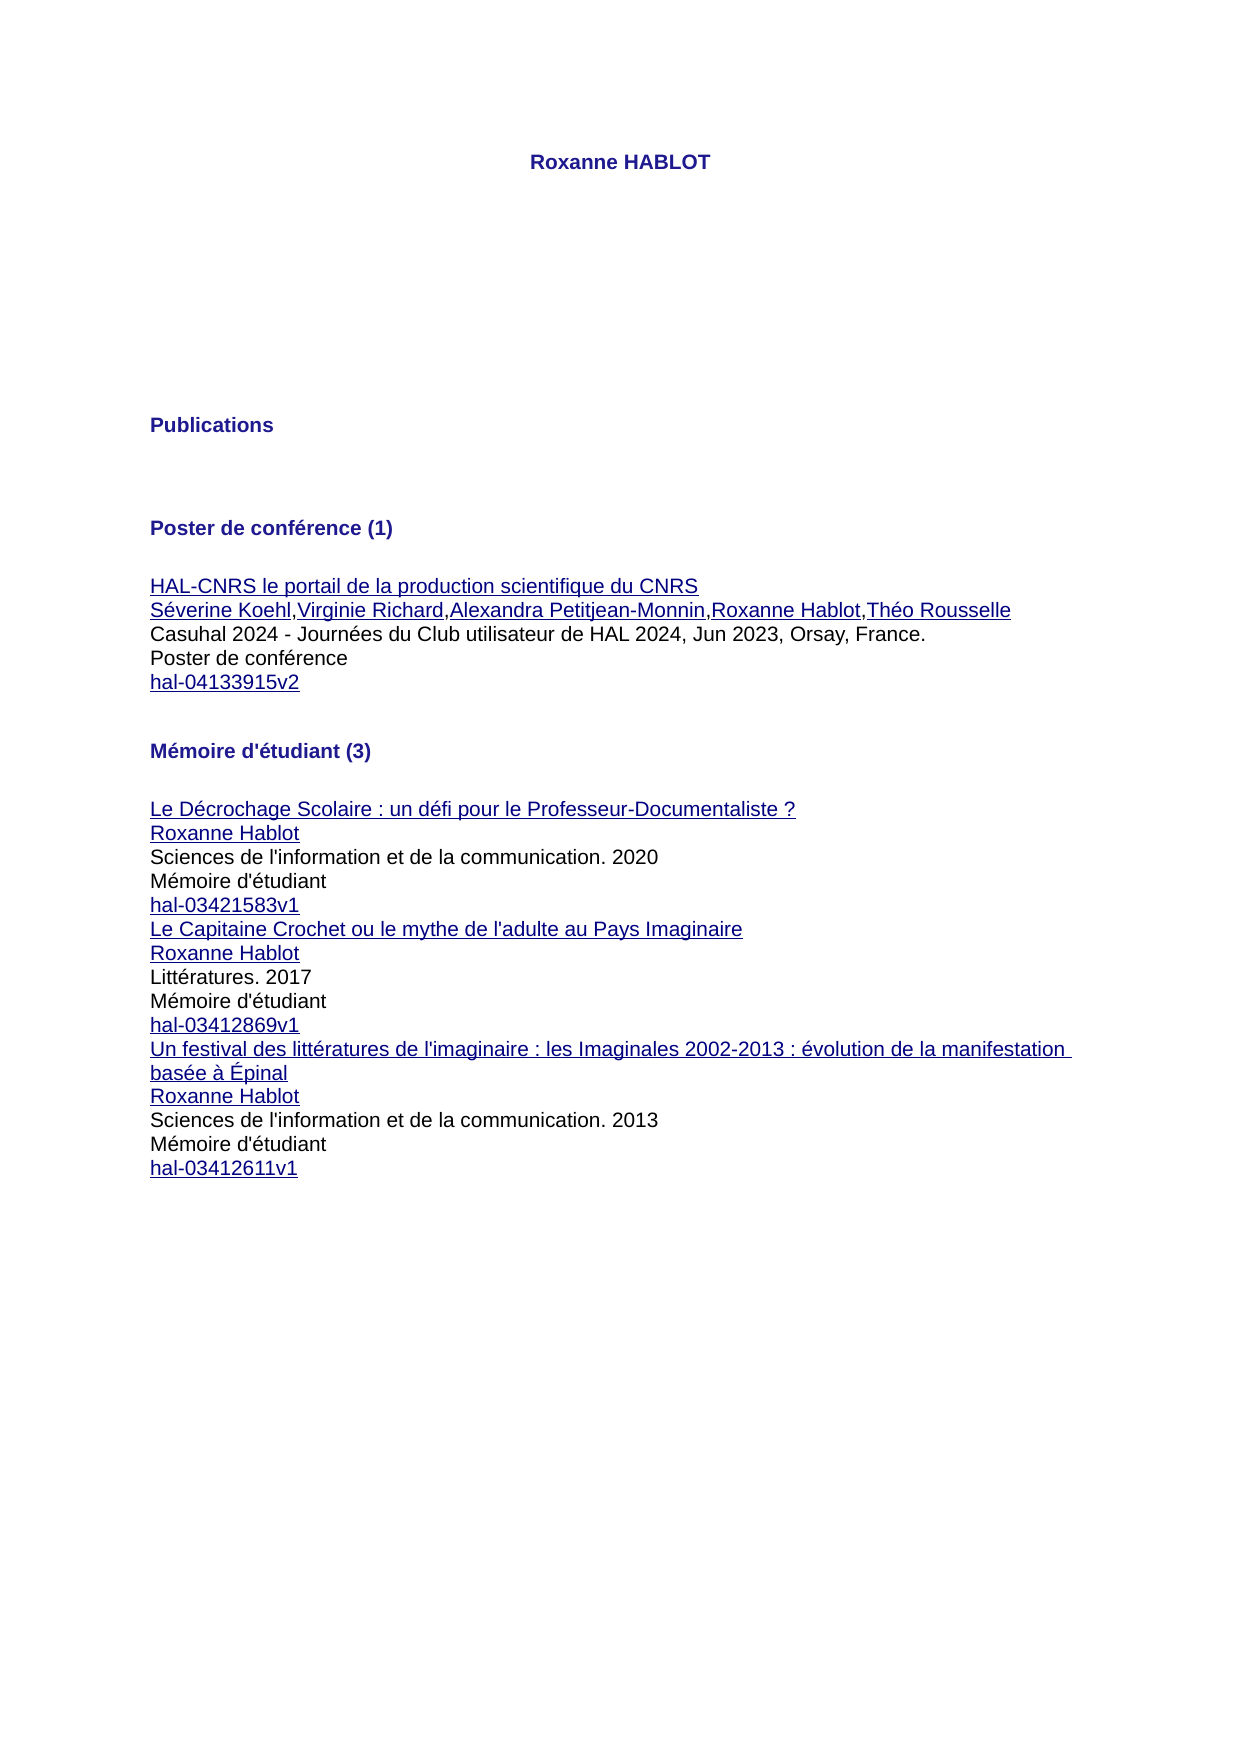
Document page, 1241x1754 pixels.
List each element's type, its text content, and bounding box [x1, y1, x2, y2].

subtitle Mémoire d'étudiant (3) [150, 738, 1090, 762]
subtitle Poster de conférence (1) [150, 516, 1090, 539]
table_cell Le Capitaine Crochet ou le mythe de l'adulte au Pays Imaginaire Roxanne Hablot Littératures. 2017 Mémoire d'étudiant hal-03412869v1 [150, 917, 1090, 1036]
subtitle Publications [150, 412, 1090, 436]
table_header HAL-CNRS le portail de la production scientifique du CNRS Séverine Koehl,Virginie Richard,Alexandra Petitjean-Monnin,Roxanne Hablot,Théo Rousselle Casuhal 2024 - Journées du Club utilisateur de HAL 2024, Jun 2023, Orsay, France. Poster de conférence hal-04133915v2 [150, 574, 1090, 694]
subtitle Roxanne HABLOT [150, 150, 1090, 174]
table_cell Un festival des littératures de l'imaginaire : les Imaginales 2002-2013 : évolution de la manifestation basée à Épinal Roxanne Hablot Sciences de l'information et de la communication. 2013 Mémoire d'étudiant hal-03412611v1 [150, 1036, 1090, 1180]
table_header Le Décrochage Scolaire : un défi pour le Professeur-Documentaliste ? Roxanne Hablot Sciences de l'information et de la communication. 2020 Mémoire d'étudiant hal-03421583v1 [150, 797, 1090, 917]
